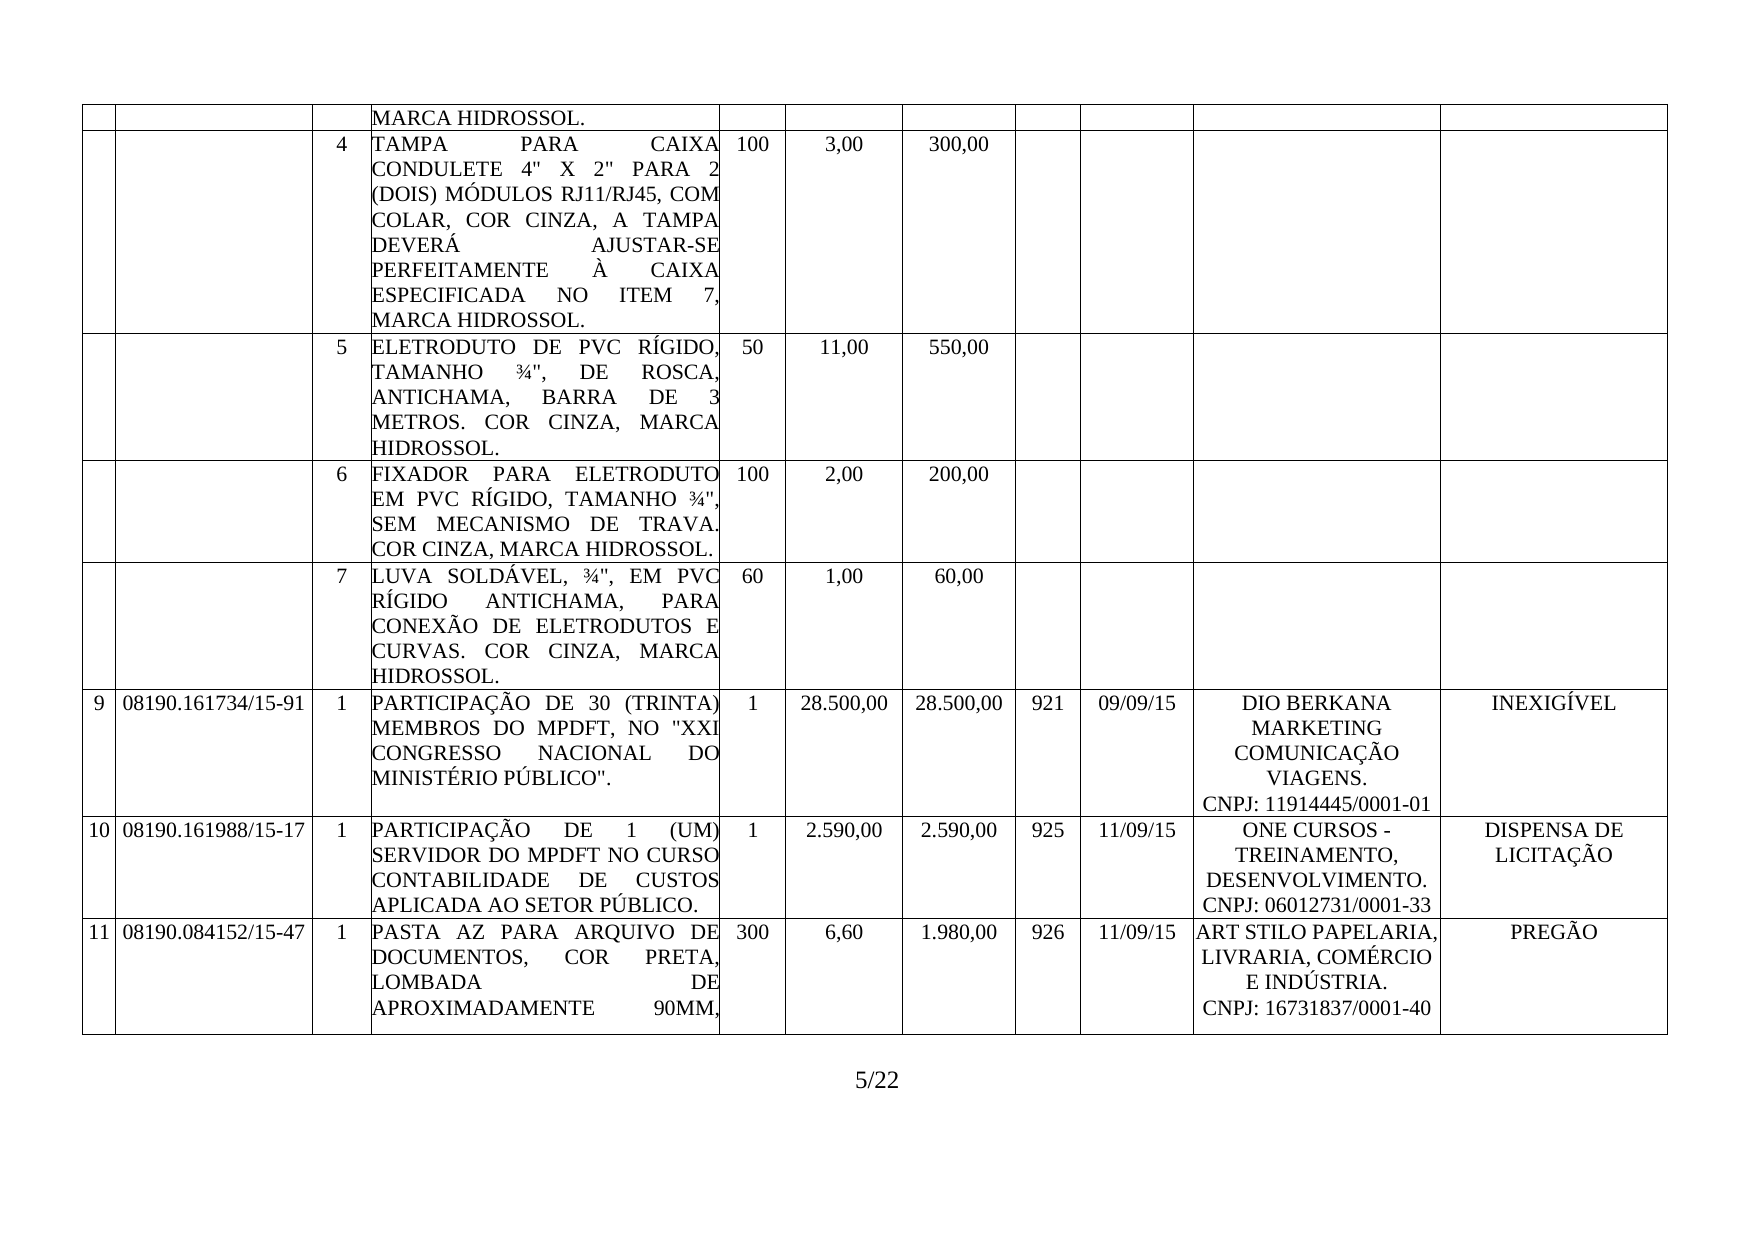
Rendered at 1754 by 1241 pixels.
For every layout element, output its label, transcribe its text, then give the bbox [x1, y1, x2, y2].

table_cell [83, 563, 115, 689]
table_cell 9 [83, 690, 115, 816]
table_cell [313, 105, 371, 130]
table_cell [83, 461, 115, 562]
table_cell 1 [313, 690, 371, 816]
table_cell 1 [720, 817, 785, 918]
table_cell [1081, 105, 1193, 130]
table_cell 11,00 [786, 334, 902, 460]
table_cell [1441, 334, 1667, 460]
table_cell 1 [313, 919, 371, 1034]
table_cell PREGÃO [1441, 919, 1667, 1034]
table_cell FIXADOR PARA ELETRODUTO EM PVC RÍGIDO, TAMANHO ¾", SEM MECANISMO DE TRAVA. COR CINZA, MARCA HIDROSSOL. [372, 461, 719, 562]
table_cell [1081, 334, 1193, 460]
table_cell [1016, 461, 1080, 562]
table_cell 7 [313, 563, 371, 689]
table_cell 60,00 [903, 563, 1015, 689]
table_cell [1016, 563, 1080, 689]
table_cell 100 [720, 461, 785, 562]
table_cell [903, 105, 1015, 130]
table_cell PASTA AZ PARA ARQUIVO DE DOCUMENTOS, COR PRETA, LOMBADA DE APROXIMADAMENTE 90MM, [372, 919, 719, 1034]
table_cell 1 [313, 817, 371, 918]
table_cell 1.980,00 [903, 919, 1015, 1034]
table_cell MARCA HIDROSSOL. [372, 105, 719, 130]
table_cell [1194, 334, 1440, 460]
table_cell 08190.161988/15-17 [116, 817, 312, 918]
table_cell 2,00 [786, 461, 902, 562]
table_cell 6 [313, 461, 371, 562]
table_cell 1 [720, 690, 785, 816]
table_cell [1016, 105, 1080, 130]
table_cell PARTICIPAÇÃO DE 1 (UM) SERVIDOR DO MPDFT NO CURSO CONTABILIDADE DE CUSTOS APLICADA AO SETOR PÚBLICO. [372, 817, 719, 918]
table_cell 200,00 [903, 461, 1015, 562]
table_cell [116, 131, 312, 333]
table_cell DIO BERKANA MARKETING COMUNICAÇÃO VIAGENS. CNPJ: 11914445/0001-01 [1194, 690, 1440, 816]
table_cell 11/09/15 [1081, 919, 1193, 1034]
table_cell 1,00 [786, 563, 902, 689]
table_cell 300 [720, 919, 785, 1034]
table_cell 11/09/15 [1081, 817, 1193, 918]
table_cell 300,00 [903, 131, 1015, 333]
table_cell [1081, 461, 1193, 562]
table_cell [1441, 461, 1667, 562]
table_cell 4 [313, 131, 371, 333]
table_cell ELETRODUTO DE PVC RÍGIDO, TAMANHO ¾", DE ROSCA, ANTICHAMA, BARRA DE 3 METROS. COR CINZA, MARCA HIDROSSOL. [372, 334, 719, 460]
table_cell 50 [720, 334, 785, 460]
table_cell [116, 105, 312, 130]
table_cell [83, 105, 115, 130]
table_cell 100 [720, 131, 785, 333]
table_cell LUVA SOLDÁVEL, ¾", EM PVC RÍGIDO ANTICHAMA, PARA CONEXÃO DE ELETRODUTOS E CURVAS. COR CINZA, MARCA HIDROSSOL. [372, 563, 719, 689]
table_cell 28.500,00 [903, 690, 1015, 816]
table_cell INEXIGÍVEL [1441, 690, 1667, 816]
table_cell 5 [313, 334, 371, 460]
table_cell [83, 334, 115, 460]
table_cell 08190.161734/15-91 [116, 690, 312, 816]
table_cell [116, 461, 312, 562]
table_cell ART STILO PAPELARIA, LIVRARIA, COMÉRCIO E INDÚSTRIA. CNPJ: 16731837/0001-40 [1194, 919, 1440, 1034]
table_cell [1441, 563, 1667, 689]
table_cell 60 [720, 563, 785, 689]
table_cell [786, 105, 902, 130]
table_cell [1194, 131, 1440, 333]
table_cell TAMPA PARA CAIXA CONDULETE 4" X 2" PARA 2 (DOIS) MÓDULOS RJ11/RJ45, COM COLAR, COR CINZA, A TAMPA DEVERÁ AJUSTAR-SE PERFEITAMENTE À CAIXA ESPECIFICADA NO ITEM 7, MARCA HIDROSSOL. [372, 131, 719, 333]
table_cell ONE CURSOS - TREINAMENTO, DESENVOLVIMENTO. CNPJ: 06012731/0001-33 [1194, 817, 1440, 918]
table_cell [1441, 131, 1667, 333]
table_cell 6,60 [786, 919, 902, 1034]
table_cell [1016, 334, 1080, 460]
table_cell [1081, 131, 1193, 333]
table_cell 28.500,00 [786, 690, 902, 816]
table_cell [720, 105, 785, 130]
table_cell [1194, 563, 1440, 689]
table_cell [116, 334, 312, 460]
table_cell 2.590,00 [786, 817, 902, 918]
table_cell 926 [1016, 919, 1080, 1034]
table_cell [1016, 131, 1080, 333]
table_cell [83, 131, 115, 333]
table_cell 3,00 [786, 131, 902, 333]
table_cell 921 [1016, 690, 1080, 816]
table_cell 10 [83, 817, 115, 918]
table_cell 925 [1016, 817, 1080, 918]
table_cell 550,00 [903, 334, 1015, 460]
table_cell PARTICIPAÇÃO DE 30 (TRINTA) MEMBROS DO MPDFT, NO "XXI CONGRESSO NACIONAL DO MINISTÉRIO PÚBLICO". [372, 690, 719, 816]
table_cell [1441, 105, 1667, 130]
table_cell 11 [83, 919, 115, 1034]
table_cell [1194, 105, 1440, 130]
table_cell 09/09/15 [1081, 690, 1193, 816]
table_cell DISPENSA DE LICITAÇÃO [1441, 817, 1667, 918]
table_cell [1194, 461, 1440, 562]
table_cell 2.590,00 [903, 817, 1015, 918]
table_cell 08190.084152/15-47 [116, 919, 312, 1034]
table_cell [1081, 563, 1193, 689]
table_cell [116, 563, 312, 689]
